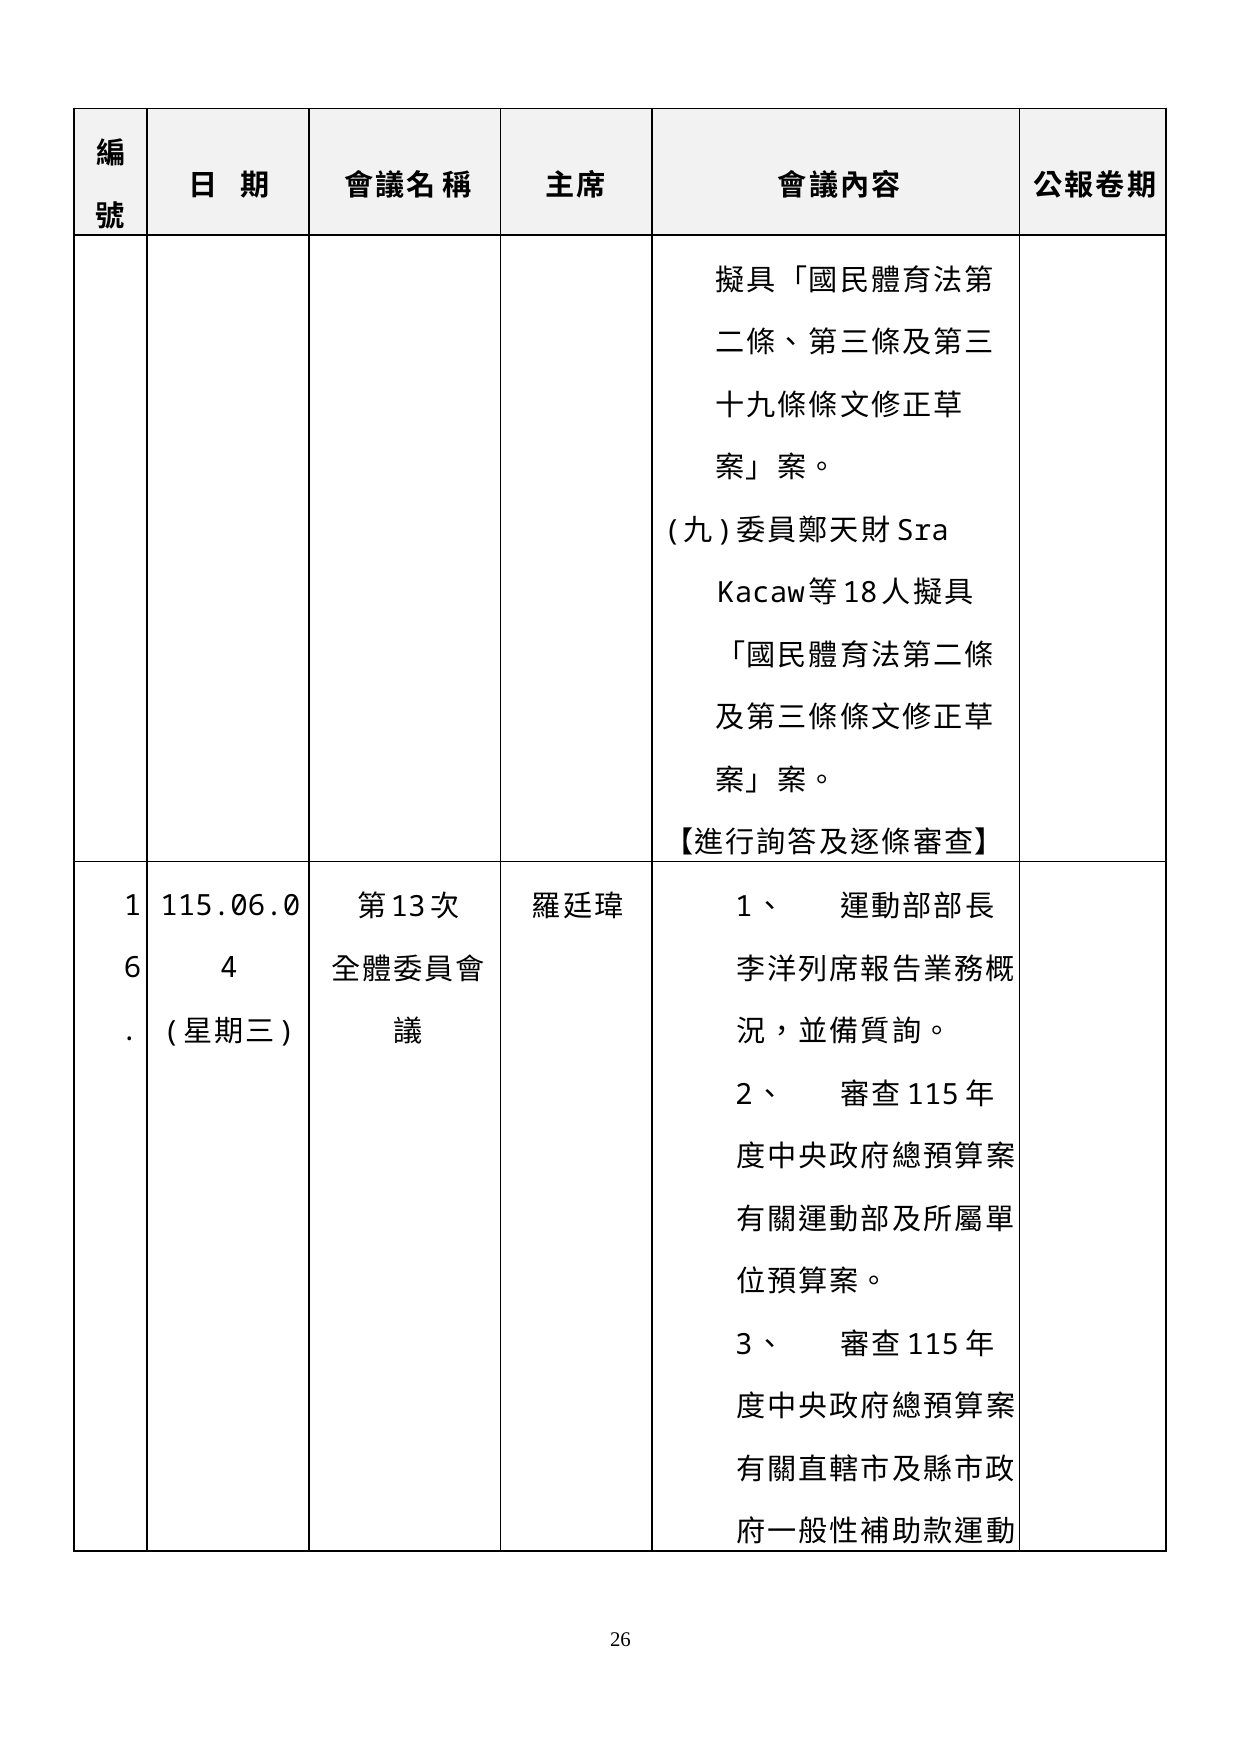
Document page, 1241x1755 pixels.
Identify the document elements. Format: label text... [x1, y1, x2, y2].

table_cell [75, 862, 146, 1550]
table_header 公報卷期 [1020, 109, 1165, 234]
table_cell [1020, 236, 1165, 861]
table_cell [1020, 862, 1165, 1550]
table_header 會議名稱 [310, 109, 500, 234]
table_cell 羅廷瑋 [501, 862, 651, 1550]
table_cell [148, 236, 308, 861]
table_cell [75, 236, 146, 861]
table_header 會議內容 [653, 109, 1019, 234]
table_header 編 號 [75, 109, 146, 234]
table_cell 擬具「國民體育法第二條、第三條及第三十九條條文修正草案」案。 (九)委員鄭天財Sra Kacaw等18人擬具「國民體育法第二條及第三條條文修正草案」案。 【進行詢答及逐條審查】 [653, 236, 1019, 861]
table_cell 115.06.04 (星期三) [148, 862, 308, 1550]
table_cell [501, 236, 651, 861]
table_header 主席 [501, 109, 651, 234]
table_cell 第13次 全體委員會議 [310, 862, 500, 1550]
table_cell 運動部部長李洋列席報告業務概況，並備質詢。 審查115年度中央政府總預算案有關運動部及所屬單位預算案。 審查115年度中央政府總預算案有關直轄市及縣市政府一般性補助款運動部主管部分預算案。 審查115年度中央政府總預算案有關運動發展基金附屬單位預算案。 審查115年度行政法人國家運動訓練中心預算案。 審查115年度行政法人國家運動科學中心預算案。 審查114年度及115年度行政法人國家運動產業發展中心預算案。 【僅進行詢答；預算提案請於6月11日中午12時前提出】 審查 委員羅廷瑋等21人擬具「電子競技運動發展基本法草案」案。 委員葛如鈞等18人擬具「電子競技運動發展基本法草案」案。 審查 委員柯志恩等18人擬具「國民體育法第二十二條條文修正草案」案。 委員洪孟楷等18人擬具「國民體育法第二十二條條文修正草案」案。 委員葉元之等19人擬具「國民體育法第二十二條條文修正草案」案。 委員羅廷瑋等16人擬具「國民體育法第二十二條條文修正草案」案。 委員萬美玲等16人擬具「國民體育法第二十二條條文修正草案」案。 委員廖偉翔等16人擬具「國民體育法第二十二條條文修正草案」案。 委員陳菁徽等16人擬具「國民體育法第二十二條條文修正草案」案。 台灣民眾黨黨團擬具「國民體育法第二十二條條文修正草案」案。 【第八（二）案及第九(八)案，如未經各黨團簽署不復議同意書，則不予審查】 【進行詢答及逐條審查】 [653, 862, 1019, 1550]
table_header 日 期 [148, 109, 308, 234]
table_cell [310, 236, 500, 861]
